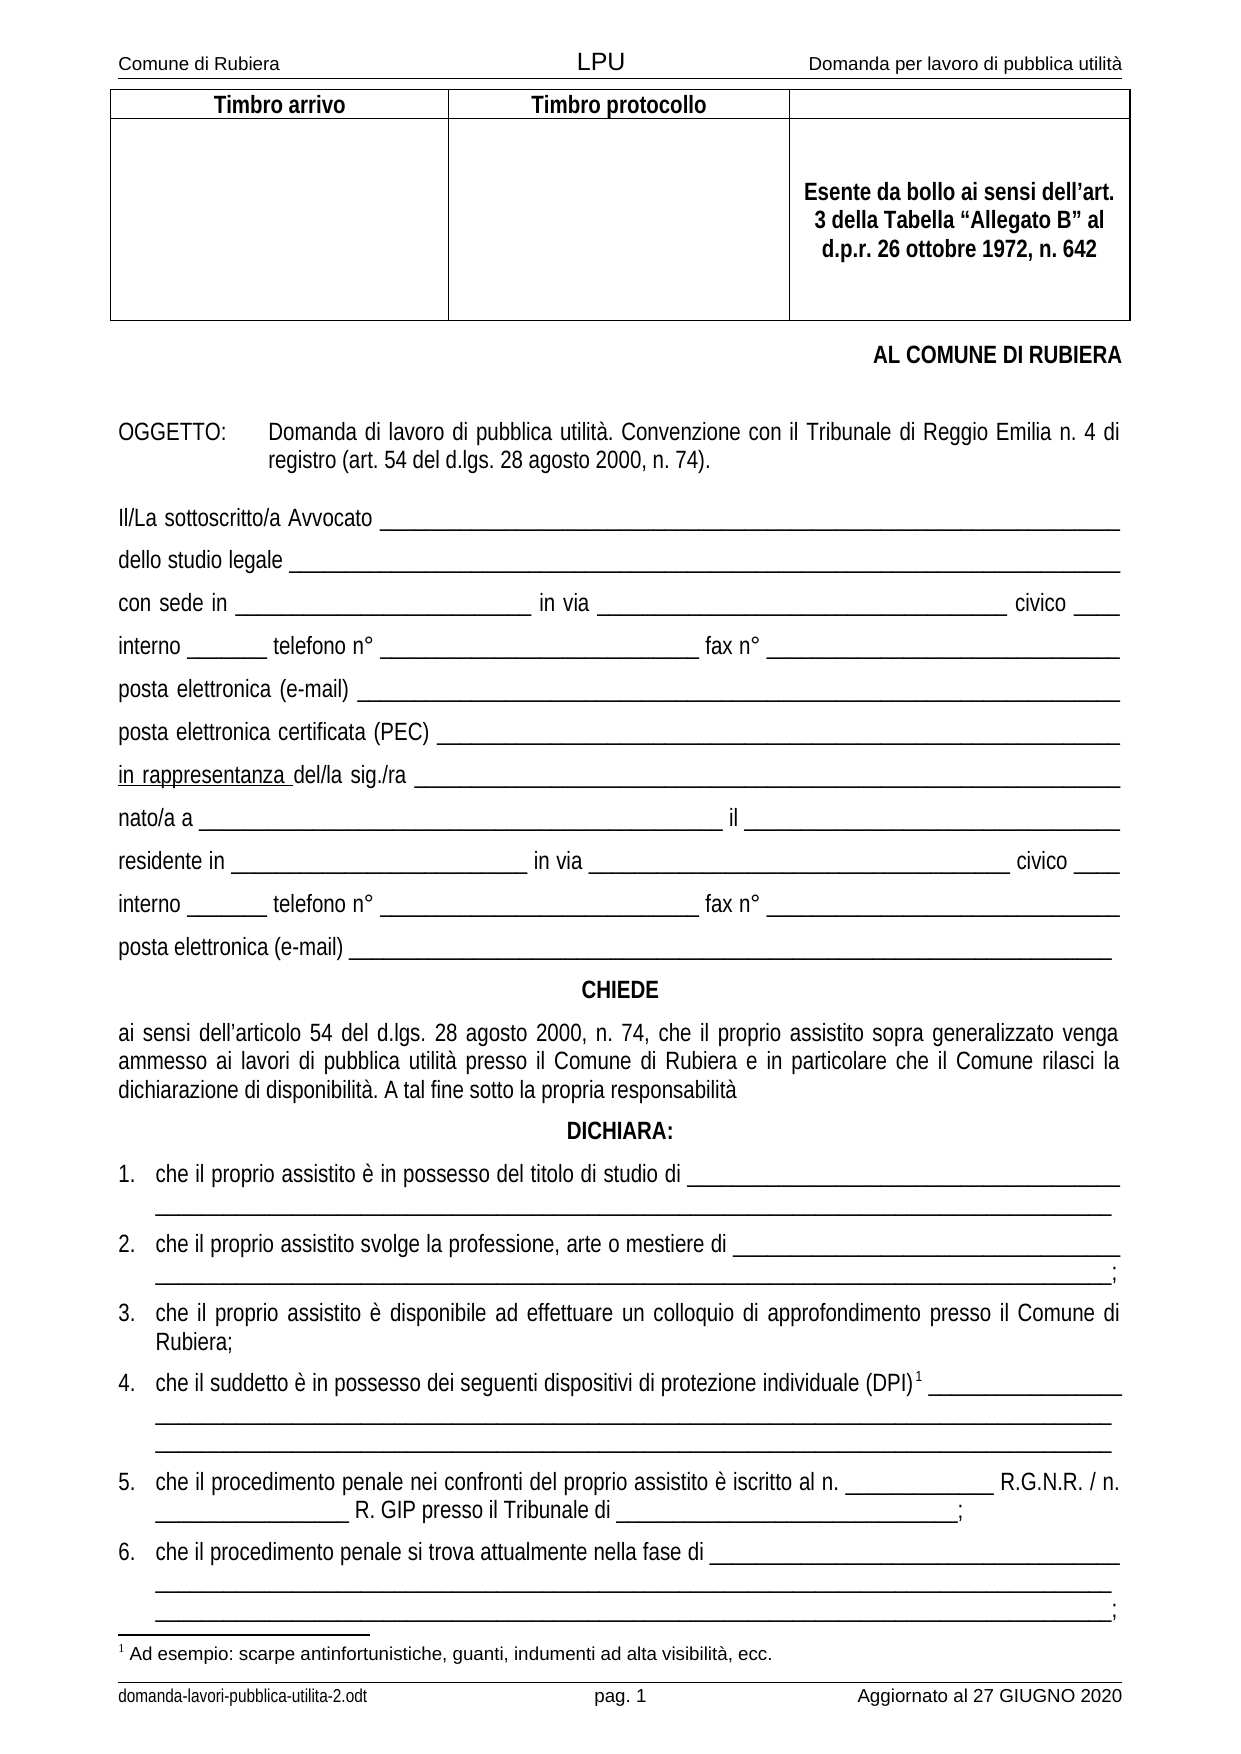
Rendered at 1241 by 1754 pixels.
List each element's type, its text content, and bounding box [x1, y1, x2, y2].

list che il procedimento penale nei confronti del proprio assistito è iscritto al n. _____________ R.G.N.R. / n. _________________ R. GIP presso il Tribunale di ______________________________; [118, 1467, 1122, 1524]
subtitle AL COMUNE DI RUBIERA [650, 340, 1122, 369]
table_header Timbro protocollo [449, 90, 789, 118]
list che il suddetto è in possesso dei seguenti dispositivi di protezione individuale (DPI) _________________ ________________________________________________________________________________________________________________________________________________________________________ [118, 1368, 1122, 1454]
list che il proprio assistito è disponibile ad effettuare un colloquio di approfondimento presso il Comune di Rubiera; [118, 1298, 1122, 1356]
text CHIEDE [118, 974, 1122, 1003]
table_cell [111, 119, 448, 320]
text OGGETTO: Domanda di lavoro di pubblica utilità. Convenzione con il Tribunale di Reggio Emilia n. 4 di registro (art. 54 del d.lgs. 28 agosto 2000, n. 74). [118, 417, 1122, 474]
table_cell Esente da bollo ai sensi dell’art. 3 della Tabella “Allegato B” al d.p.r. 26 ottobre 1972, n. 642 [790, 119, 1129, 320]
table_header [790, 90, 1129, 118]
text Il/La sottoscritto/a Avvocato _________________________________________________________________ dello studio legale _________________________________________________________________________ con sede in __________________________ in via ____________________________________ civico ____ interno _______ telefono n° ____________________________ fax n° _______________________________ posta elettronica (e-mail) ___________________________________________________________________ posta elettronica certificata (PEC) ____________________________________________________________ in rappresentanza del/la sig./ra ______________________________________________________________ nato/a a ______________________________________________ il _________________________________ residente in __________________________ in via _____________________________________ civico ____ interno _______ telefono n° ____________________________ fax n° _______________________________ posta elettronica (e-mail) ___________________________________________________________________ [118, 502, 1122, 960]
text DICHIARA: [118, 1116, 1122, 1144]
list Ad esempio: scarpe antinfortunistiche, guanti, indumenti ad alta visibilità, ecc. [118, 1641, 1122, 1665]
list che il proprio assistito è in possesso del titolo di studio di ______________________________________ ____________________________________________________________________________________ [118, 1159, 1122, 1216]
text ai sensi dell’articolo 54 del d.lgs. 28 agosto 2000, n. 74, che il proprio assistito sopra generalizzato venga ammesso ai lavori di pubblica utilità presso il Comune di Rubiera e in particolare che il Comune rilasci la dichiarazione di disponibilità. A tal fine sotto la propria responsabilità [118, 1017, 1122, 1103]
list che il proprio assistito svolge la professione, arte o mestiere di __________________________________ ____________________________________________________________________________________; [118, 1229, 1122, 1286]
table_header Timbro arrivo [111, 90, 448, 118]
list che il procedimento penale si trova attualmente nella fase di ____________________________________ ____________________________________________________________________________________ ____________________________________________________________________________________; [118, 1536, 1122, 1622]
table_cell [449, 119, 789, 320]
